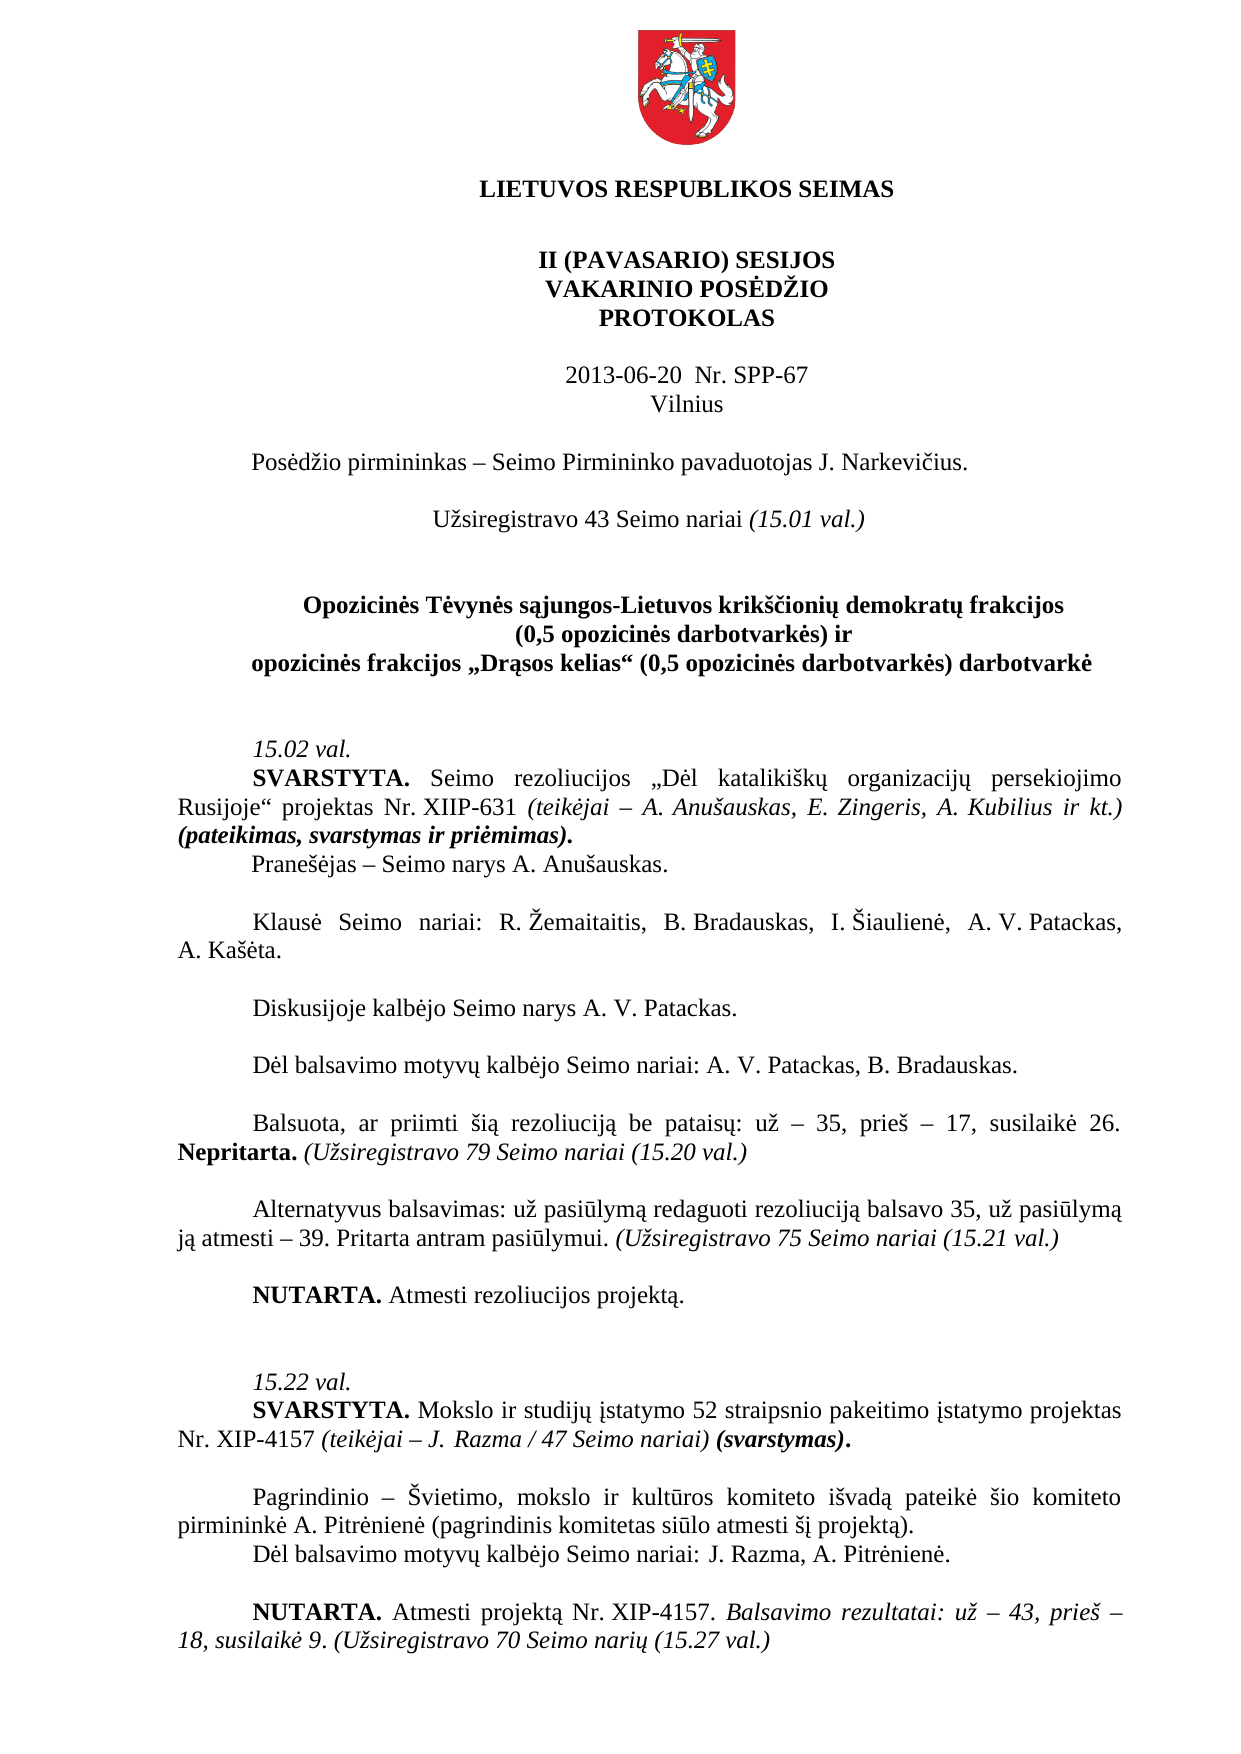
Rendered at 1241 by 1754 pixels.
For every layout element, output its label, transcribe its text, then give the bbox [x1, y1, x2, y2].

text Posėdžio pirmininkas – Seimo Pirmininko pavaduotojas J. Narkevičius. [177, 447, 1122, 476]
text Klausė Seimo nariai: R. Žemaitaitis, B. Bradauskas, I. Šiaulienė, A. V. Patackas, A. Kašėta. [177, 907, 1122, 964]
text 15.02 val. [177, 734, 1122, 763]
text 15.22 val. [177, 1367, 1122, 1396]
text Opozicinės Tėvynės sąjungos-Lietuvos krikščionių demokratų frakcijos [177, 591, 1122, 619]
text NUTARTA. Atmesti rezoliucijos projektą. [177, 1281, 1122, 1309]
text Pranešėjas – Seimo narys A. Anušauskas. [177, 849, 1122, 878]
text Dėl balsavimo motyvų kalbėjo Seimo nariai: J. Razma, A. Pitrėnienė. [177, 1539, 1122, 1568]
text Vilnius [177, 389, 1122, 418]
text 2013-06-20 Nr. SPP-67 [177, 361, 1122, 389]
text II (PAVASARIO) SESIJOS [177, 246, 1122, 274]
text Pagrindinio – Švietimo, mokslo ir kultūros komiteto išvadą pateikė šio komiteto pirmininkė A. Pitrėnienė (pagrindinis komitetas siūlo atmesti šį projektą). [177, 1482, 1122, 1539]
text VAKARINIO POSĖDŽIO [177, 274, 1122, 303]
text Užsiregistravo 43 Seimo nariai (15.01 val.) [177, 504, 1122, 533]
text Alternatyvus balsavimas: už pasiūlymą redaguoti rezoliuciją balsavo 35, už pasiūlymą ją atmesti – 39. Pritarta antram pasiūlymui. (Užsiregistravo 75 Seimo nariai (15.21 val.) [177, 1194, 1122, 1252]
text Dėl balsavimo motyvų kalbėjo Seimo nariai: A. V. Patackas, B. Bradauskas. [177, 1051, 1122, 1079]
text (0,5 opozicinės darbotvarkės) ir [177, 619, 1122, 648]
text LIETUVOS RESPUBLIKOS SEIMAS [177, 174, 1122, 202]
text SVARSTYTA. Seimo rezoliucijos „Dėl katalikiškų organizacijų persekiojimo Rusijoje“ projektas Nr. XIIP-631 (teikėjai – A. Anušauskas, E. Zingeris, A. Kubilius ir kt.) (pateikimas, svarstymas ir priėmimas). [177, 763, 1122, 849]
text NUTARTA. Atmesti projektą Nr. XIP-4157. Balsavimo rezultatai: už – 43, prieš – 18, susilaikė 9. (Užsiregistravo 70 Seimo narių (15.27 val.) [177, 1597, 1122, 1654]
text Diskusijoje kalbėjo Seimo narys A. V. Patackas. [177, 993, 1122, 1022]
text opozicinės frakcijos „Drąsos kelias“ (0,5 opozicinės darbotvarkės) darbotvarkė [177, 648, 1122, 677]
text Balsuota, ar priimti šią rezoliuciją be pataisų: už – 35, prieš – 17, susilaikė 26. Nepritarta. (Užsiregistravo 79 Seimo nariai (15.20 val.) [177, 1108, 1122, 1166]
text SVARSTYTA. Mokslo ir studijų įstatymo 52 straipsnio pakeitimo įstatymo projektas Nr. XIP-4157 (teikėjai – J. Razma / 47 Seimo nariai) (svarstymas). [177, 1396, 1122, 1453]
text PROTOKOLAS [177, 303, 1122, 332]
